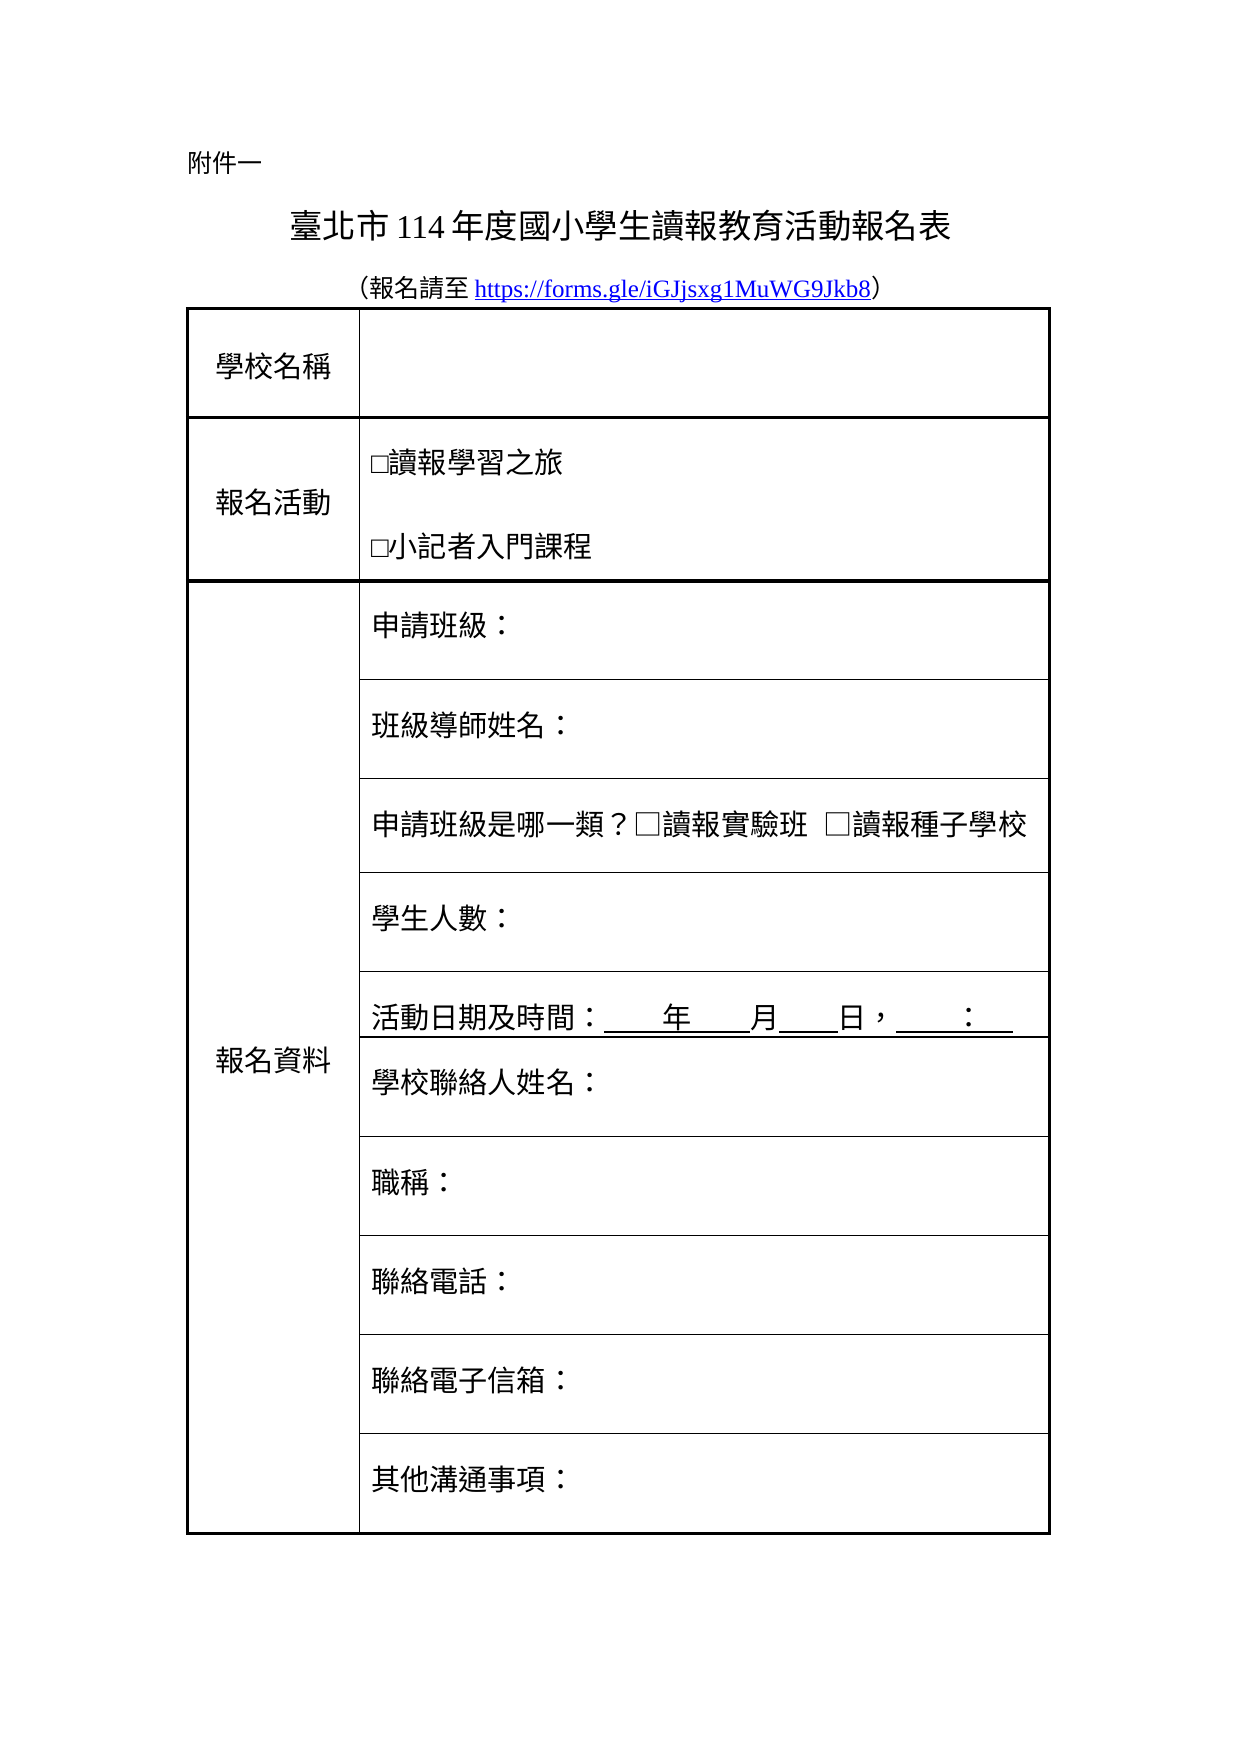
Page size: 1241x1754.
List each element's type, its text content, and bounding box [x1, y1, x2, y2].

table_cell 學生人數： [360, 873, 1048, 971]
table_cell 報名資料 [189, 583, 359, 1532]
table_cell 其他溝通事項： [360, 1434, 1048, 1532]
table_header [360, 310, 1048, 416]
table_cell 職稱： [360, 1137, 1048, 1234]
table_cell 申請班級： [360, 583, 1048, 678]
table_cell 申請班級是哪一類？□讀報實驗班 □讀報種子學校 [360, 779, 1048, 872]
table_cell 學校聯絡人姓名： [360, 1038, 1048, 1136]
text 附件一 [187, 119, 1053, 182]
table_cell 班級導師姓名： [360, 680, 1048, 777]
table_cell 聯絡電話： [360, 1236, 1048, 1334]
text （報名請至https://forms.gle/iGJjsxg1MuWG9Jkb8） [187, 244, 1053, 307]
table_cell 聯絡電子信箱： [360, 1335, 1048, 1433]
table_header 學校名稱 [189, 310, 359, 416]
table_cell 活動日期及時間： 年 月 日， ： [360, 972, 1048, 1036]
table_cell 報名活動 [189, 419, 359, 579]
table_cell □讀報學習之旅 □小記者入門課程 [360, 419, 1048, 579]
text 臺北市114年度國小學生讀報教育活動報名表 [187, 182, 1053, 244]
